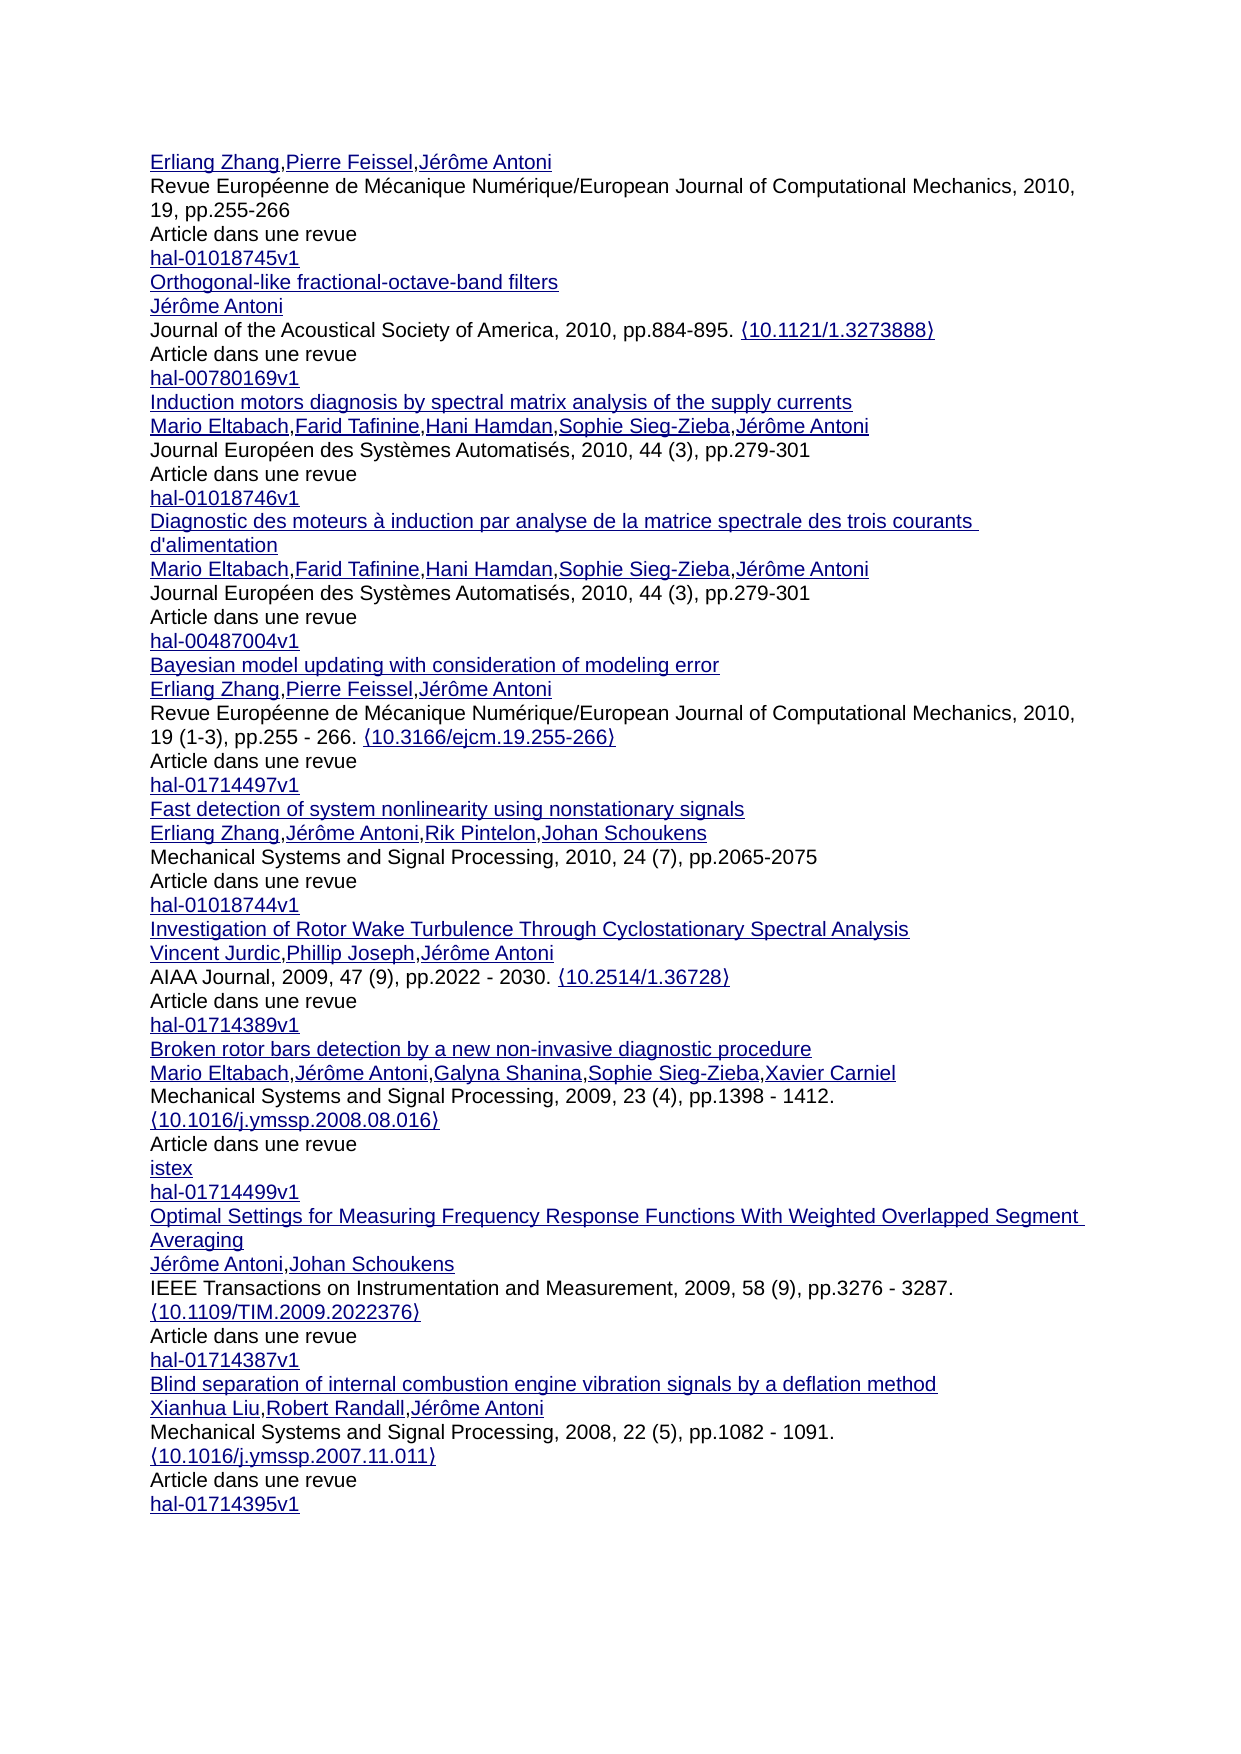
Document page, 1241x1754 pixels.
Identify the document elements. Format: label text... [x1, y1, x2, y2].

table_cell Optimal Settings for Measuring Frequency Response Functions With Weighted Overlapped Segment Averaging Jérôme Antoni,Johan Schoukens IEEE Transactions on Instrumentation and Measurement, 2009, 58 (9), pp.3276 - 3287. ⟨10.1109/TIM.2009.2022376⟩ Article dans une revue hal-01714387v1 [150, 1204, 1090, 1372]
table_cell Investigation of Rotor Wake Turbulence Through Cyclostationary Spectral Analysis Vincent Jurdic,Phillip Joseph,Jérôme Antoni AIAA Journal, 2009, 47 (9), pp.2022 - 2030. ⟨10.2514/1.36728⟩ Article dans une revue hal-01714389v1 [150, 917, 1090, 1036]
table_cell Fast detection of system nonlinearity using nonstationary signals Erliang Zhang,Jérôme Antoni,Rik Pintelon,Johan Schoukens Mechanical Systems and Signal Processing, 2010, 24 (7), pp.2065-2075 Article dans une revue hal-01018744v1 [150, 797, 1090, 917]
table_cell Induction motors diagnosis by spectral matrix analysis of the supply currents Mario Eltabach,Farid Tafinine,Hani Hamdan,Sophie Sieg-Zieba,Jérôme Antoni Journal Européen des Systèmes Automatisés, 2010, 44 (3), pp.279-301 Article dans une revue hal-01018746v1 [150, 390, 1090, 509]
table_cell Erliang Zhang,Pierre Feissel,Jérôme Antoni Revue Européenne de Mécanique Numérique/European Journal of Computational Mechanics, 2010, 19, pp.255-266 Article dans une revue hal-01018745v1 [150, 150, 1090, 270]
table_cell Diagnostic des moteurs à induction par analyse de la matrice spectrale des trois courants d'alimentation Mario Eltabach,Farid Tafinine,Hani Hamdan,Sophie Sieg-Zieba,Jérôme Antoni Journal Européen des Systèmes Automatisés, 2010, 44 (3), pp.279-301 Article dans une revue hal-00487004v1 [150, 509, 1090, 653]
table_cell Blind separation of internal combustion engine vibration signals by a deflation method Xianhua Liu,Robert Randall,Jérôme Antoni Mechanical Systems and Signal Processing, 2008, 22 (5), pp.1082 - 1091. ⟨10.1016/j.ymssp.2007.11.011⟩ Article dans une revue hal-01714395v1 [150, 1372, 1090, 1516]
table_cell Bayesian model updating with consideration of modeling error Erliang Zhang,Pierre Feissel,Jérôme Antoni Revue Européenne de Mécanique Numérique/European Journal of Computational Mechanics, 2010, 19 (1-3), pp.255 - 266. ⟨10.3166/ejcm.19.255-266⟩ Article dans une revue hal-01714497v1 [150, 653, 1090, 797]
table_cell Orthogonal-like fractional-octave-band filters Jérôme Antoni Journal of the Acoustical Society of America, 2010, pp.884-895. ⟨10.1121/1.3273888⟩ Article dans une revue hal-00780169v1 [150, 270, 1090, 389]
table_cell Broken rotor bars detection by a new non-invasive diagnostic procedure Mario Eltabach,Jérôme Antoni,Galyna Shanina,Sophie Sieg-Zieba,Xavier Carniel Mechanical Systems and Signal Processing, 2009, 23 (4), pp.1398 - 1412. ⟨10.1016/j.ymssp.2008.08.016⟩ Article dans une revue istex hal-01714499v1 [150, 1036, 1090, 1204]
